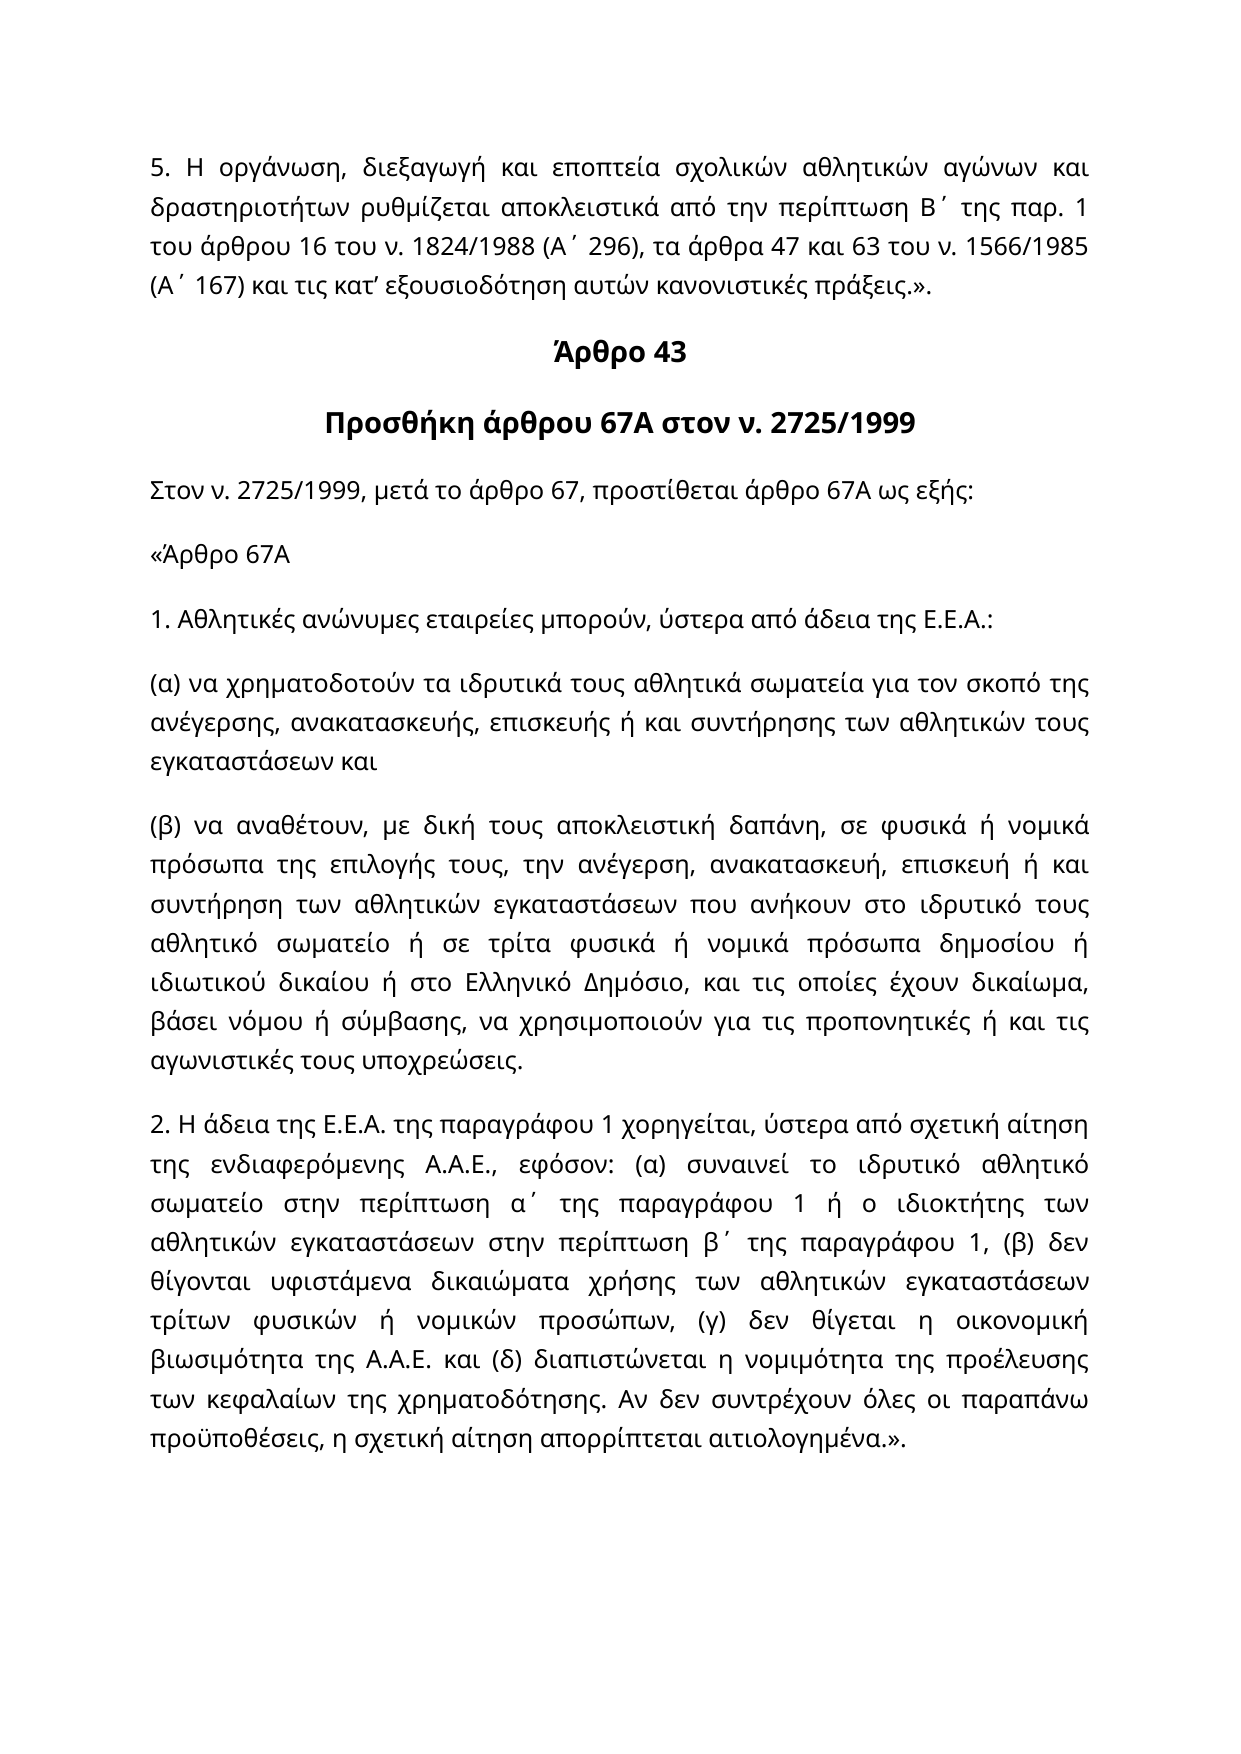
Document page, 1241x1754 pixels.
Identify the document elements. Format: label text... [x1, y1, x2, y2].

text (α) να χρηματοδοτούν τα ιδρυτικά τους αθλητικά σωματεία για τον σκοπό της ανέγερσης, ανακατασκευής, επισκευής ή και συντήρησης των αθλητικών τους εγκαταστάσεων και [150, 665, 1090, 778]
text «Άρθρο 67Α [150, 537, 1090, 571]
text 1. Αθλητικές ανώνυμες εταιρείες μπορούν, ύστερα από άδεια της Ε.Ε.Α.: [150, 601, 1090, 635]
subtitle Άρθρο 43 [150, 332, 1090, 371]
subtitle Προσθήκη άρθρου 67Α στον ν. 2725/1999 [150, 402, 1090, 442]
text 2. Η άδεια της Ε.Ε.Α. της παραγράφου 1 χορηγείται, ύστερα από σχετική αίτηση της ενδιαφερόμενης Α.Α.Ε., εφόσον: (α) συναινεί το ιδρυτικό αθλητικό σωματείο στην περίπτωση α΄ της παραγράφου 1 ή ο ιδιοκτήτης των αθλητικών εγκαταστάσεων στην περίπτωση β΄ της παραγράφου 1, (β) δεν θίγονται υφιστάμενα δικαιώματα χρήσης των αθλητικών εγκαταστάσεων τρίτων φυσικών ή νομικών προσώπων, (γ) δεν θίγεται η οικονομική βιωσιμότητα της Α.Α.Ε. και (δ) διαπιστώνεται η νομιμότητα της προέλευσης των κεφαλαίων της χρηματοδότησης. Αν δεν συντρέχουν όλες οι παραπάνω προϋποθέσεις, η σχετική αίτηση απορρίπτεται αιτιολογημένα.». [150, 1107, 1090, 1454]
text (β) να αναθέτουν, με δική τους αποκλειστική δαπάνη, σε φυσικά ή νομικά πρόσωπα της επιλογής τους, την ανέγερση, ανακατασκευή, επισκευή ή και συντήρηση των αθλητικών εγκαταστάσεων που ανήκουν στο ιδρυτικό τους αθλητικό σωματείο ή σε τρίτα φυσικά ή νομικά πρόσωπα δημοσίου ή ιδιωτικού δικαίου ή στο Ελληνικό Δημόσιο, και τις οποίες έχουν δικαίωμα, βάσει νόμου ή σύμβασης, να χρησιμοποιούν για τις προπονητικές ή και τις αγωνιστικές τους υποχρεώσεις. [150, 808, 1090, 1077]
text 5. Η οργάνωση, διεξαγωγή και εποπτεία σχολικών αθλητικών αγώνων και δραστηριοτήτων ρυθμίζεται αποκλειστικά από την περίπτωση Β΄ της παρ. 1 του άρθρου 16 του ν. 1824/1988 (Α΄ 296), τα άρθρα 47 και 63 του ν. 1566/1985 (Α΄ 167) και τις κατ’ εξουσιοδότηση αυτών κανονιστικές πράξεις.». [150, 150, 1090, 302]
text Στον ν. 2725/1999, μετά το άρθρο 67, προστίθεται άρθρο 67Α ως εξής: [150, 473, 1090, 507]
